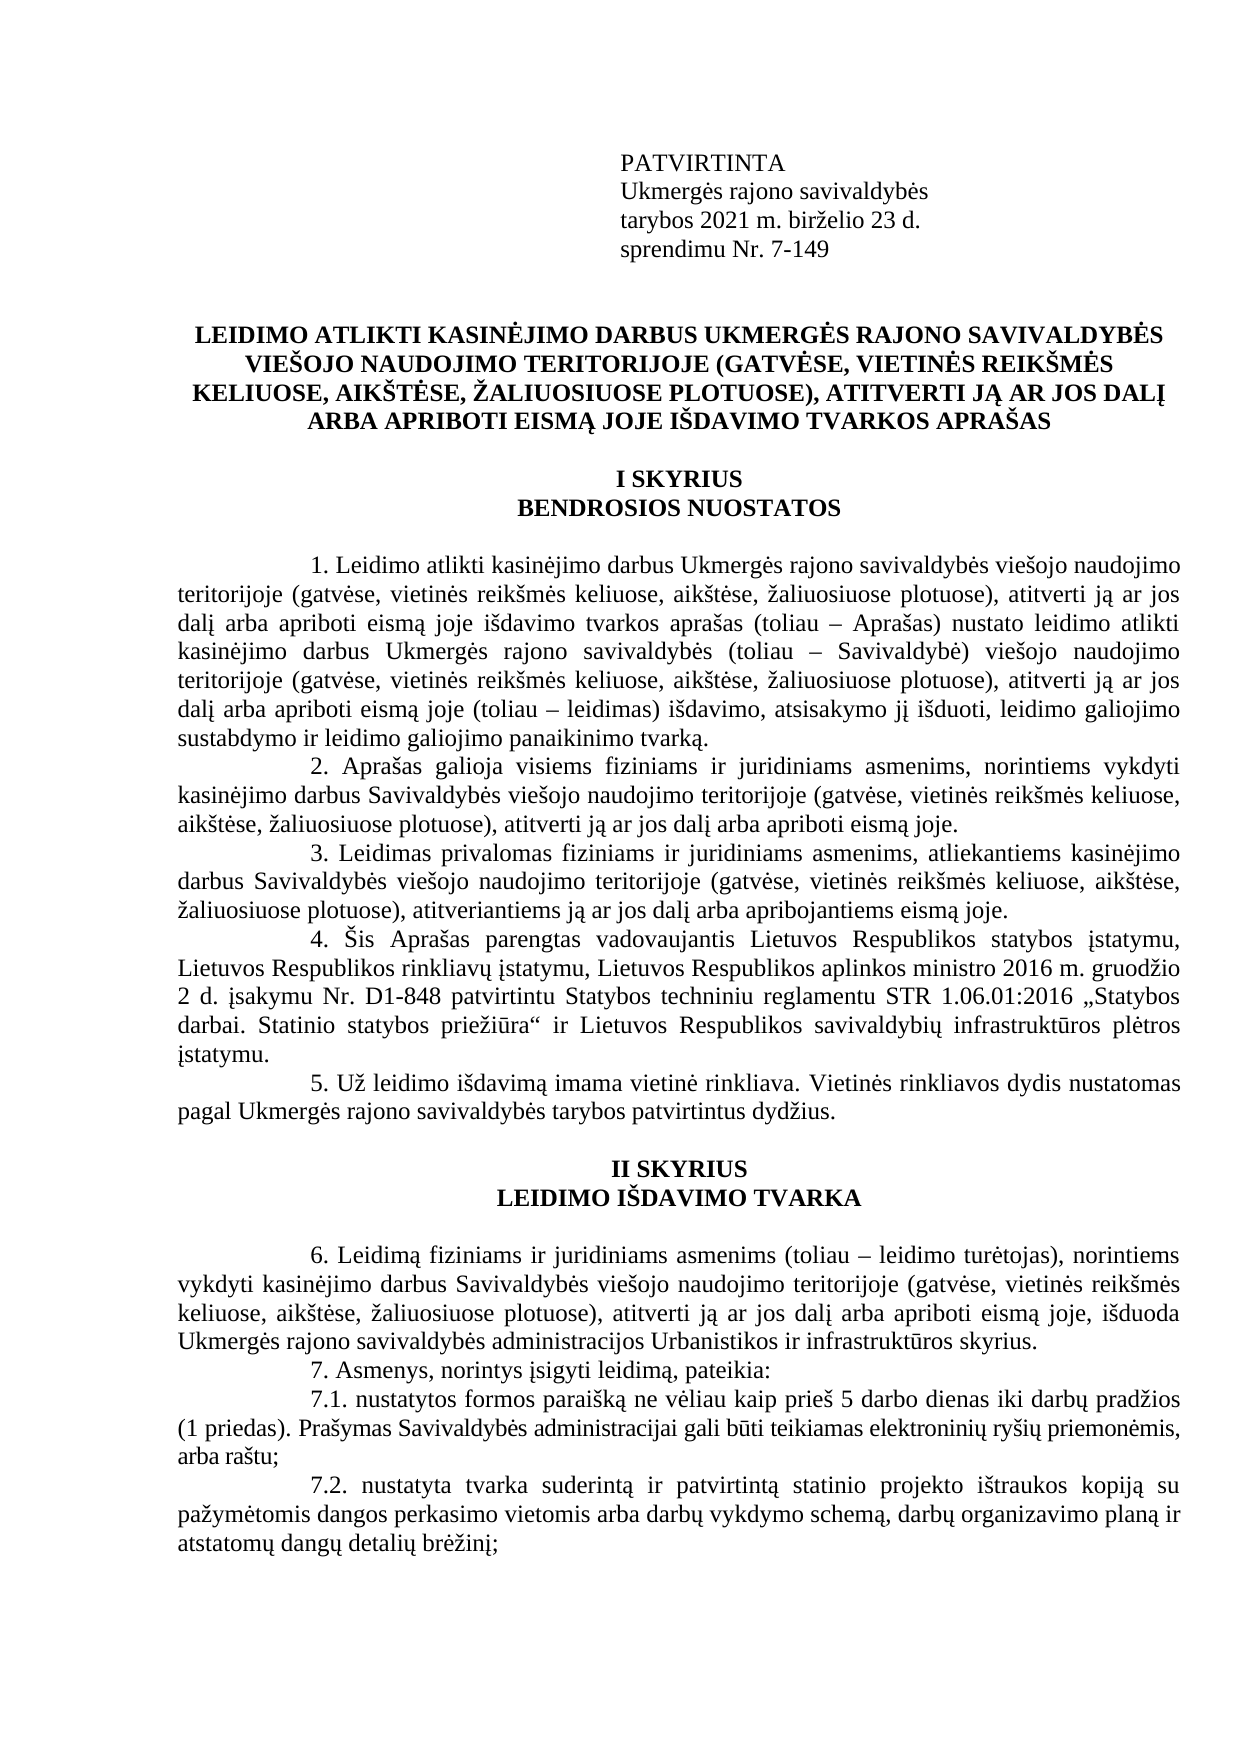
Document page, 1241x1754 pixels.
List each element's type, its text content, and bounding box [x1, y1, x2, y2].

text 6. Leidimą fiziniams ir juridiniams asmenims (toliau – leidimo turėtojas), norintiems vykdyti kasinėjimo darbus Savivaldybės viešojo naudojimo teritorijoje (gatvėse, vietinės reikšmės keliuose, aikštėse, žaliuosiuose plotuose), atitverti ją ar jos dalį arba apriboti eismą joje, išduoda Ukmergės rajono savivaldybės administracijos Urbanistikos ir infrastruktūros skyrius. [177, 1240, 1181, 1355]
text sprendimu Nr. 7-149 [177, 234, 1181, 263]
text 7.1. nustatytos formos paraišką ne vėliau kaip prieš 5 darbo dienas iki darbų pradžios (1 priedas). Prašymas Savivaldybės administracijai gali būti teikiamas elektroninių ryšių priemonėmis, arba raštu; [177, 1384, 1181, 1470]
text Ukmergės rajono savivaldybės [177, 176, 1181, 205]
text 2. Aprašas galioja visiems fiziniams ir juridiniams asmenims, norintiems vykdyti kasinėjimo darbus Savivaldybės viešojo naudojimo teritorijoje (gatvėse, vietinės reikšmės keliuose, aikštėse, žaliuosiuose plotuose), atitverti ją ar jos dalį arba apriboti eismą joje. [177, 751, 1181, 838]
text BENDROSIOS NUOSTATOS [177, 493, 1181, 521]
text 5. Už leidimo išdavimą imama vietinė rinkliava. Vietinės rinkliavos dydis nustatomas pagal Ukmergės rajono savivaldybės tarybos patvirtintus dydžius. [177, 1068, 1181, 1125]
text 1. Leidimo atlikti kasinėjimo darbus Ukmergės rajono savivaldybės viešojo naudojimo teritorijoje (gatvėse, vietinės reikšmės keliuose, aikštėse, žaliuosiuose plotuose), atitverti ją ar jos dalį arba apriboti eismą joje išdavimo tvarkos aprašas (toliau – Aprašas) nustato leidimo atlikti kasinėjimo darbus Ukmergės rajono savivaldybės (toliau – Savivaldybė) viešojo naudojimo teritorijoje (gatvėse, vietinės reikšmės keliuose, aikštėse, žaliuosiuose plotuose), atitverti ją ar jos dalį arba apriboti eismą joje (toliau – leidimas) išdavimo, atsisakymo jį išduoti, leidimo galiojimo sustabdymo ir leidimo galiojimo panaikinimo tvarką. [177, 550, 1181, 751]
text 4. Šis Aprašas parengtas vadovaujantis Lietuvos Respublikos statybos įstatymu, Lietuvos Respublikos rinkliavų įstatymu, Lietuvos Respublikos aplinkos ministro 2016 m. gruodžio 2 d. įsakymu Nr. D1-848 patvirtintu Statybos techniniu reglamentu STR 1.06.01:2016 „Statybos darbai. Statinio statybos priežiūra“ ir Lietuvos Respublikos savivaldybių infrastruktūros plėtros įstatymu. [177, 924, 1181, 1068]
text tarybos 2021 m. birželio 23 d. [177, 205, 1181, 234]
text LEIDIMO ATLIKTI KASINĖJIMO DARBUS UKMERGĖS RAJONO SAVIVALDYBĖS VIEŠOJO NAUDOJIMO TERITORIJOJE (GATVĖSE, VIETINĖS REIKŠMĖS KELIUOSE, AIKŠTĖSE, ŽALIUOSIUOSE PLOTUOSE), ATITVERTI JĄ AR JOS DALĮ ARBA APRIBOTI EISMĄ JOJE IŠDAVIMO TVARKOS APRAŠAS [177, 320, 1181, 435]
text LEIDIMO IŠDAVIMO TVARKA [177, 1183, 1181, 1211]
text II SKYRIUS [177, 1154, 1181, 1183]
text PATVIRTINTA [485, 148, 1181, 176]
text 7.2. nustatyta tvarka suderintą ir patvirtintą statinio projekto ištraukos kopiją su pažymėtomis dangos perkasimo vietomis arba darbų vykdymo schemą, darbų organizavimo planą ir atstatomų dangų detalių brėžinį; [177, 1470, 1181, 1556]
text 7. Asmenys, norintys įsigyti leidimą, pateikia: [177, 1355, 1181, 1384]
text I SKYRIUS [177, 464, 1181, 493]
text 3. Leidimas privalomas fiziniams ir juridiniams asmenims, atliekantiems kasinėjimo darbus Savivaldybės viešojo naudojimo teritorijoje (gatvėse, vietinės reikšmės keliuose, aikštėse, žaliuosiuose plotuose), atitveriantiems ją ar jos dalį arba apribojantiems eismą joje. [177, 838, 1181, 924]
